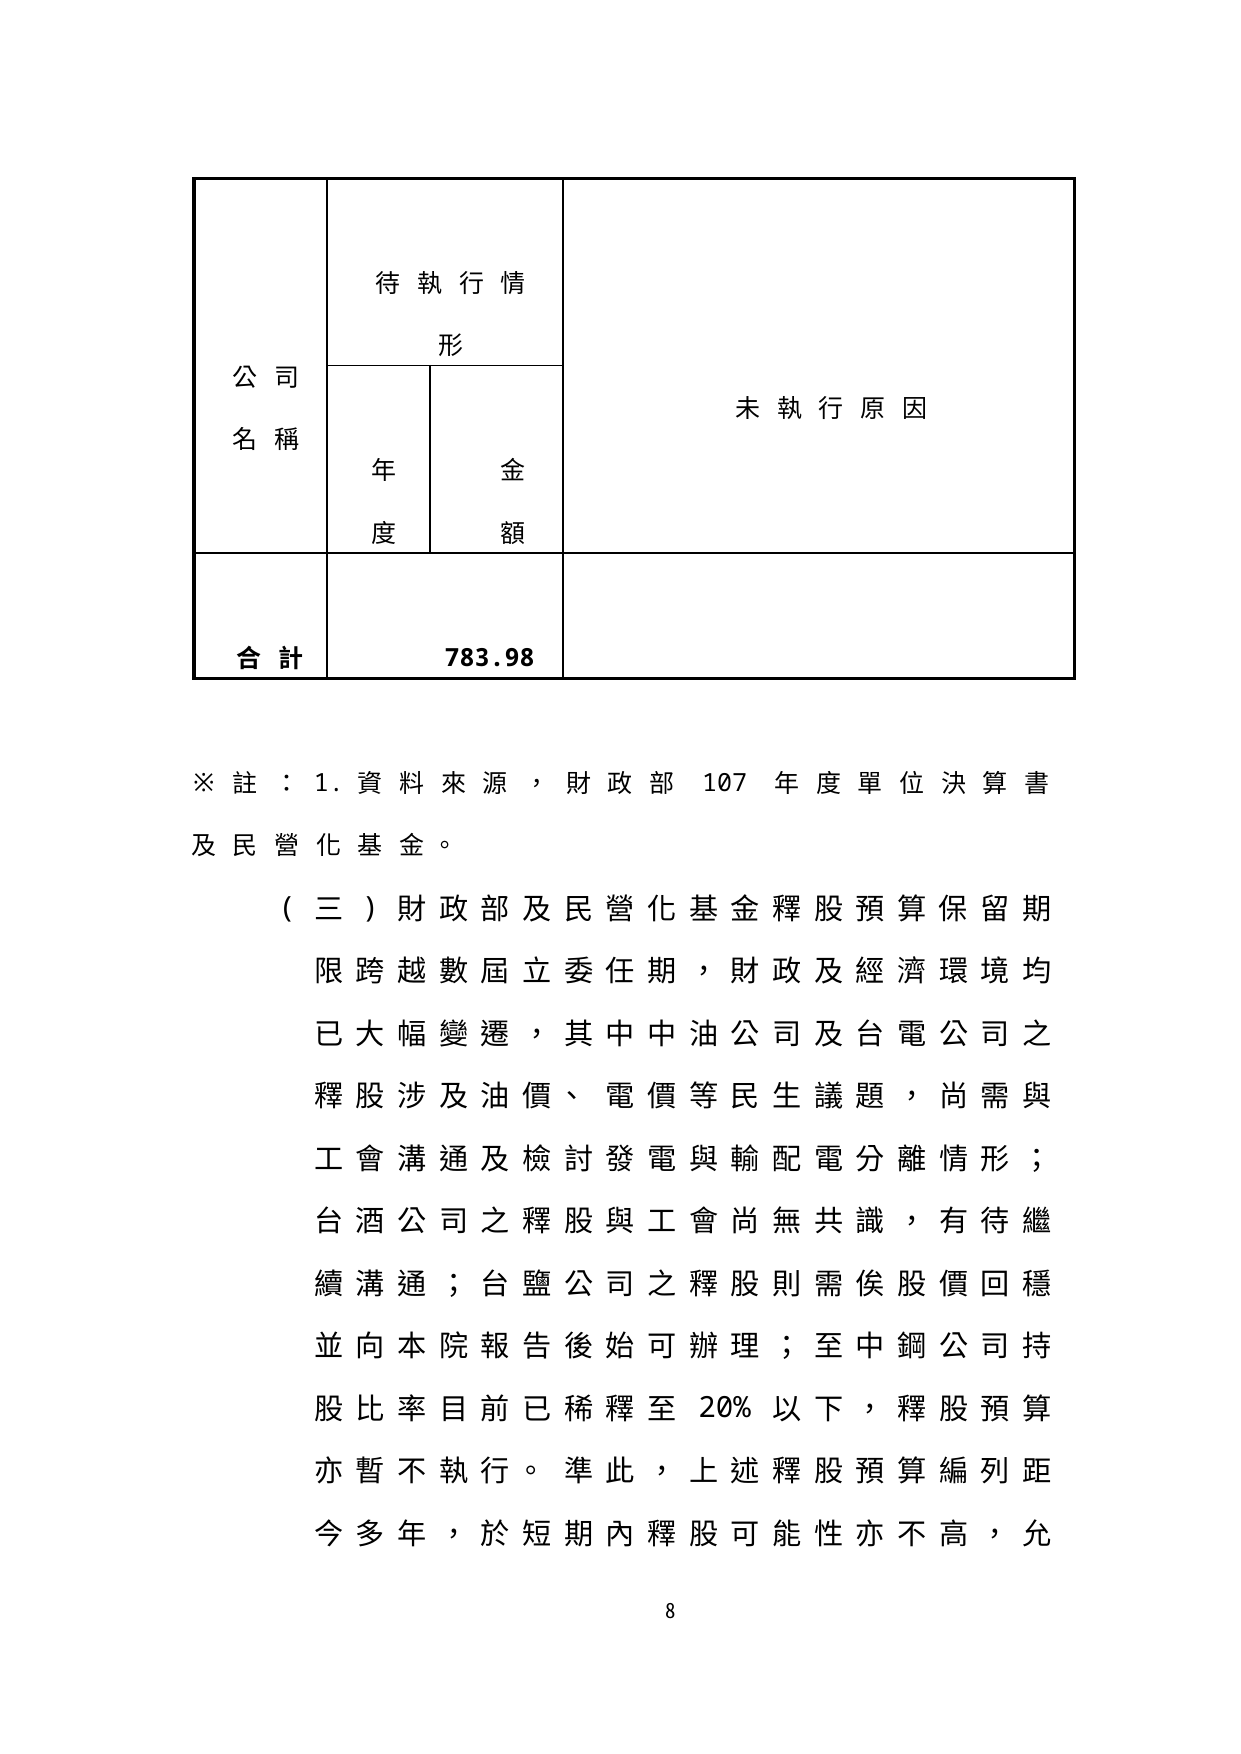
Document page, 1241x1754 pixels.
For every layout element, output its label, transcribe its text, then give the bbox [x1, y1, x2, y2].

table_header 待執行情形 [328, 180, 562, 365]
table_cell [564, 554, 1073, 677]
text ※註：1.資料來源，財政部107年度單位決算書及民營化基金。 [183, 740, 1058, 865]
table_header 公司名稱 [196, 180, 326, 552]
table_header 未執行原因 [564, 180, 1073, 552]
table_cell 合計 [196, 554, 326, 677]
text (三)財政部及民營化基金釋股預算保留期限跨越數屆立委任期，財政及經濟環境均已大幅變遷，其中中油公司及台電公司之釋股涉及油價、電價等民生議題，尚需與工會溝通及檢討發電與輸配電分離情形；台酒公司之釋股與工會尚無共識，有待繼續溝通；台鹽公司之釋股則需俟股價回穩並向本院報告後始可辦理；至中鋼公司持股比率目前已稀釋至20%以下，釋股預算亦暫不執行。準此，上述釋股預算編列距今多年，於短期內釋股可能性亦不高，允 [242, 865, 1058, 1552]
table_cell 金額 [431, 366, 562, 552]
table_cell 783.98 [328, 554, 562, 677]
table_cell 年度 [328, 366, 429, 552]
